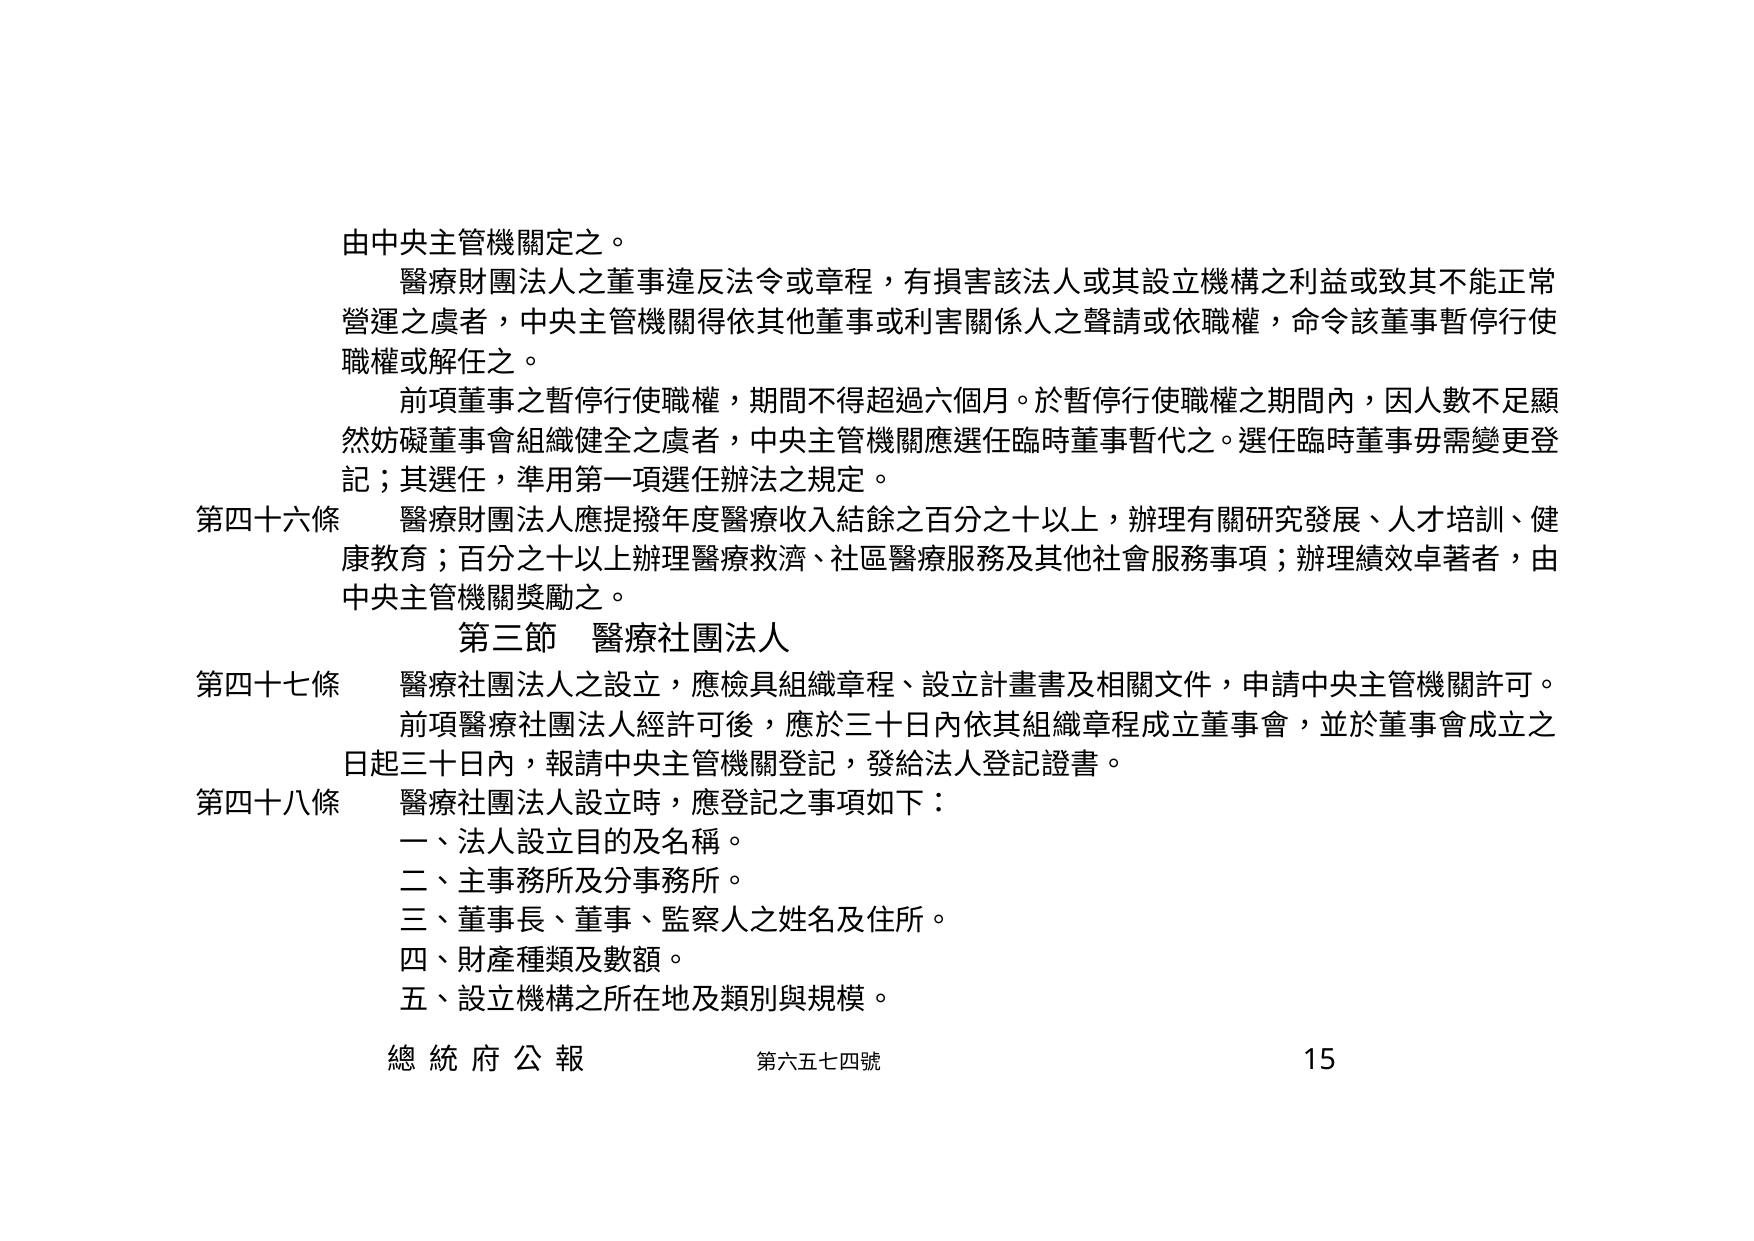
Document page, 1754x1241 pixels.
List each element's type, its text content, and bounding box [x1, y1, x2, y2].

text 醫療財團法人之董事違反法令或章程，有損害該法人或其設立機構之利益或致其不能正常營運之虞者，中央主管機關得依其他董事或利害關係人之聲請或依職權，命令該董事暫停行使職權或解任之。 [341, 261, 1559, 380]
text 一、法人設立目的及名稱。 [399, 821, 1559, 860]
text 第四十六條 醫療財團法人應提撥年度醫療收入結餘之百分之十以上，辦理有關研究發展、人才培訓、健康教育；百分之十以上辦理醫療救濟、社區醫療服務及其他社會服務事項；辦理績效卓著者，由中央主管機關獎勵之。 [195, 499, 1559, 616]
text 前項醫療社團法人經許可後，應於三十日內依其組織章程成立董事會，並於董事會成立之日起三十日內，報請中央主管機關登記，發給法人登記證書。 [341, 704, 1559, 782]
text 三、董事長、董事、監察人之姓名及住所。 [399, 899, 1559, 939]
text 四、財產種類及數額。 [399, 939, 1559, 978]
text 五、設立機構之所在地及類別與規模。 [399, 978, 1559, 1017]
text 第四十八條 醫療社團法人設立時，應登記之事項如下： [195, 782, 1559, 821]
text 前項董事之暫停行使職權，期間不得超過六個月。於暫停行使職權之期間內，因人數不足顯然妨礙董事會組織健全之虞者，中央主管機關應選任臨時董事暫代之。選任臨時董事毋需變更登記；其選任，準用第一項選任辦法之規定。 [341, 380, 1559, 499]
text 二、主事務所及分事務所。 [399, 860, 1559, 899]
text 第三節 醫療社團法人 [457, 624, 1559, 657]
text 第四十七條 醫療社團法人之設立，應檢具組織章程、設立計畫書及相關文件，申請中央主管機關許可。 [195, 664, 1559, 704]
text 由中央主管機關定之。 [195, 222, 1559, 261]
